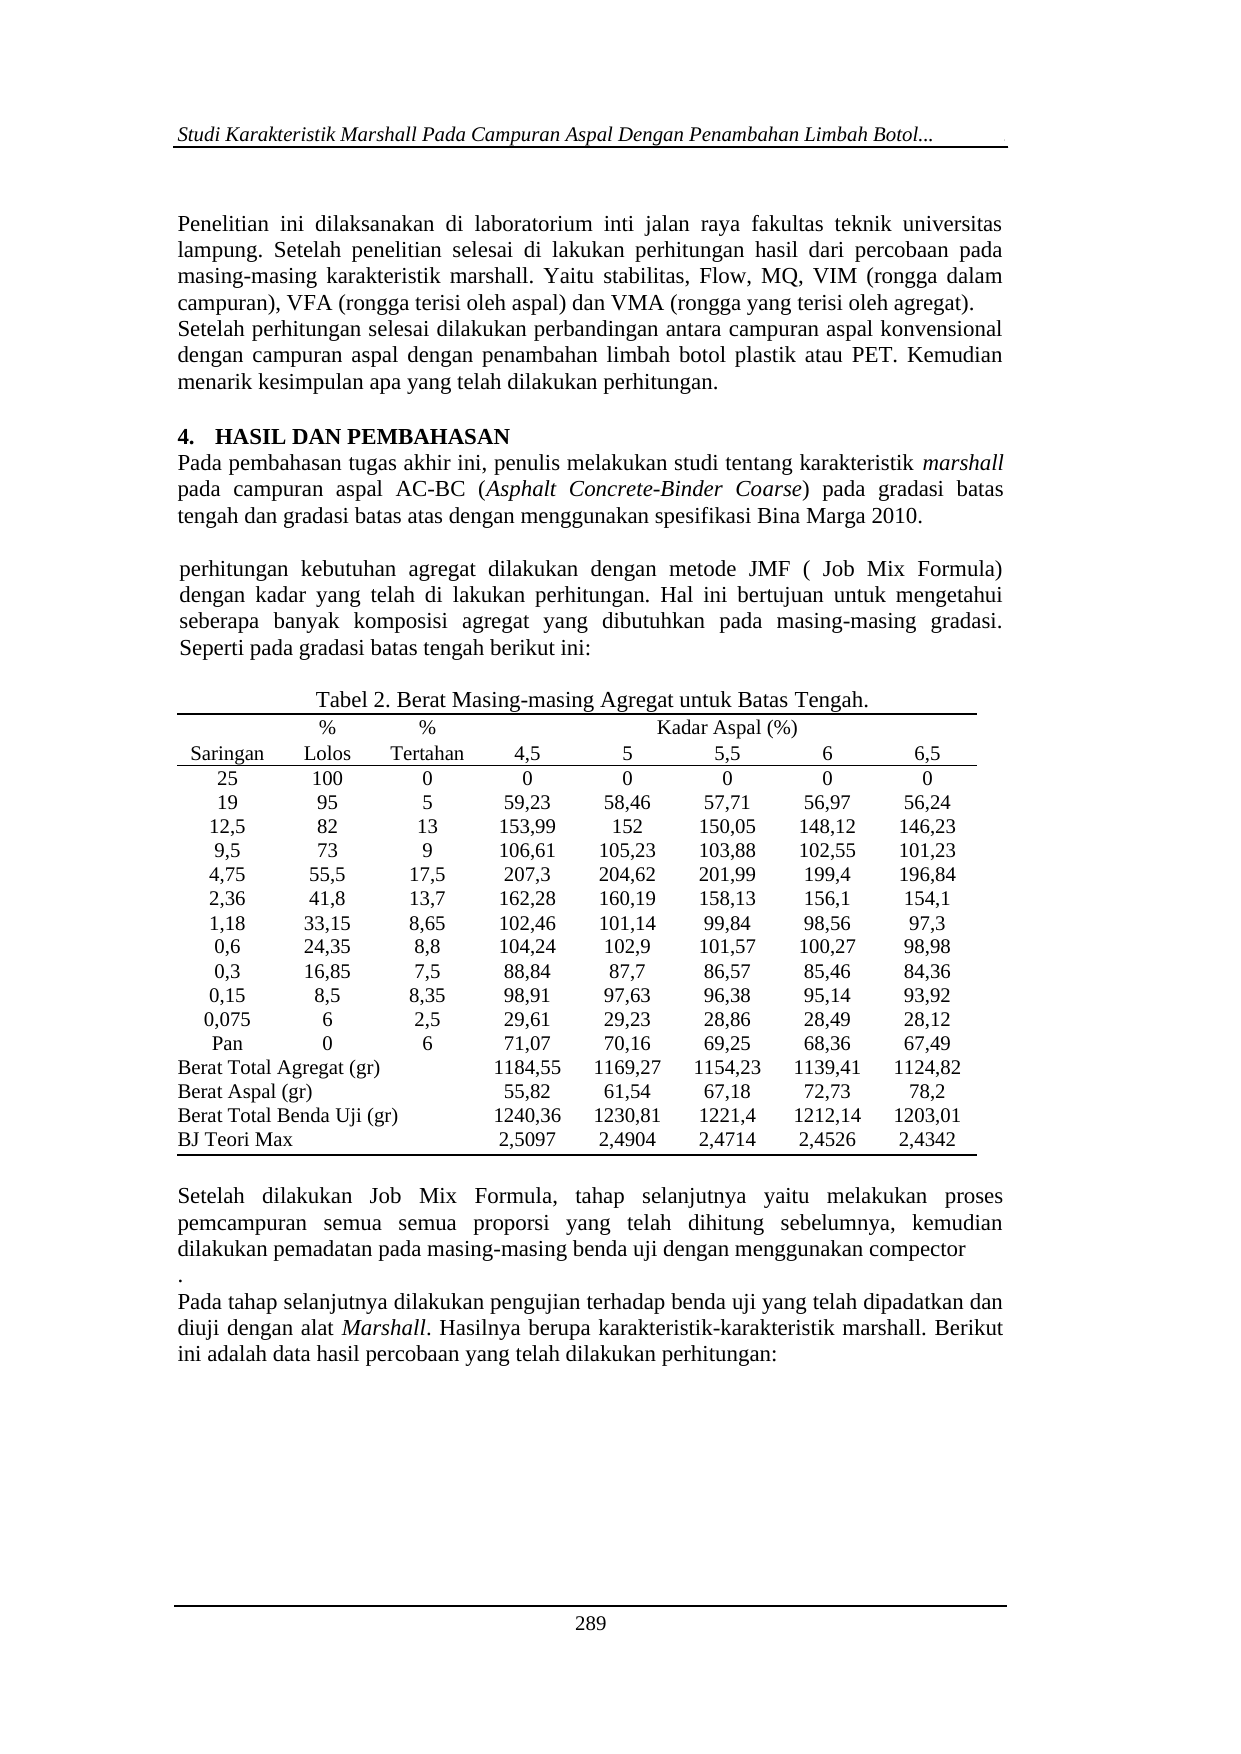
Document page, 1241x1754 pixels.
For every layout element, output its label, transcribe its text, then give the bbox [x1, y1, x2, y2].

table_cell 2,4342 [877, 1127, 977, 1154]
table_cell Berat Total Agregat (gr) [177, 1055, 477, 1079]
table_cell 61,54 [577, 1079, 677, 1103]
table_cell 24,35 [277, 935, 377, 958]
table_cell 70,16 [577, 1031, 677, 1055]
table_cell 0 [777, 766, 877, 790]
table_cell 1212,14 [777, 1103, 877, 1127]
table_cell 101,14 [577, 910, 677, 934]
table_cell 8,35 [377, 983, 477, 1007]
table_cell 69,25 [677, 1031, 777, 1055]
table_cell 2,5 [377, 1007, 477, 1031]
table_cell 12,5 [177, 814, 277, 838]
table_cell BJ Teori Max [177, 1127, 477, 1154]
table_cell 201,99 [677, 862, 777, 886]
table_cell Lolos [277, 739, 377, 765]
table_cell 28,49 [777, 1007, 877, 1031]
table_cell 162,28 [477, 886, 577, 910]
table_cell 0 [877, 766, 977, 790]
table_cell 67,49 [877, 1031, 977, 1055]
table_cell 72,73 [777, 1079, 877, 1103]
table_cell 4,5 [477, 739, 577, 765]
table_cell 8,8 [377, 935, 477, 958]
table_cell 73 [277, 838, 377, 862]
table_cell 6,5 [877, 739, 977, 765]
table_cell 5 [577, 739, 677, 765]
table_cell 1,18 [177, 910, 277, 934]
table_cell 93,92 [877, 983, 977, 1007]
table_cell 16,85 [277, 959, 377, 983]
table_cell 33,15 [277, 910, 377, 934]
table_cell 2,5097 [477, 1127, 577, 1154]
table_cell 28,86 [677, 1007, 777, 1031]
table_cell 154,1 [877, 886, 977, 910]
table_cell 99,84 [677, 910, 777, 934]
table_cell 86,57 [677, 959, 777, 983]
table_cell 17,5 [377, 862, 477, 886]
table_cell 0,075 [177, 1007, 277, 1031]
table_cell 0,6 [177, 935, 277, 958]
table_cell 204,62 [577, 862, 677, 886]
table_cell Berat Aspal (gr) [177, 1079, 477, 1103]
table_cell 0 [477, 766, 577, 790]
table_cell 29,23 [577, 1007, 677, 1031]
table_cell 0 [377, 766, 477, 790]
table_cell 4,75 [177, 862, 277, 886]
table_cell 58,46 [577, 790, 677, 814]
table_cell 105,23 [577, 838, 677, 862]
table_cell 41,8 [277, 886, 377, 910]
table_cell 88,84 [477, 959, 577, 983]
table_cell 104,24 [477, 935, 577, 958]
table_cell 68,36 [777, 1031, 877, 1055]
list perhitungan kebutuhan agregat dilakukan dengan metode JMF ( Job Mix Formula) dengan kadar yang telah di lakukan perhitungan. Hal ini bertujuan untuk mengetahui seberapa banyak komposisi agregat yang dibutuhkan pada masing-masing gradasi. Seperti pada gradasi batas tengah berikut ini: [179, 554, 1004, 660]
table_cell 56,97 [777, 790, 877, 814]
table_cell 29,61 [477, 1007, 577, 1031]
table_cell 1124,82 [877, 1055, 977, 1079]
list Pada tahap selanjutnya dilakukan pengujian terhadap benda uji yang telah dipadatkan dan diuji dengan alat Marshall. Hasilnya berupa karakteristik-karakteristik marshall. Berikut ini adalah data hasil percobaan yang telah dilakukan perhitungan: [177, 1288, 1004, 1367]
table_cell 13 [377, 814, 477, 838]
table_cell 97,3 [877, 910, 977, 934]
table_cell 7,5 [377, 959, 477, 983]
table_cell Pan [177, 1031, 277, 1055]
table_cell 87,7 [577, 959, 677, 983]
list Pada pembahasan tugas akhir ini, penulis melakukan studi tentang karakteristik marshall pada campuran aspal AC-BC (Asphalt Concrete-Binder Coarse) pada gradasi batas tengah dan gradasi batas atas dengan menggunakan spesifikasi Bina Marga 2010. [177, 449, 1004, 528]
list . [177, 1261, 1004, 1288]
table_cell 5,5 [677, 739, 777, 765]
table_cell 153,99 [477, 814, 577, 838]
table_cell 102,9 [577, 935, 677, 958]
table_cell 71,07 [477, 1031, 577, 1055]
table_cell 148,12 [777, 814, 877, 838]
table_cell 5 [377, 790, 477, 814]
table_cell 6 [377, 1031, 477, 1055]
table_cell 0,15 [177, 983, 277, 1007]
table_cell 150,05 [677, 814, 777, 838]
table_cell 0 [677, 766, 777, 790]
table_cell 55,82 [477, 1079, 577, 1103]
table_header % [377, 715, 477, 739]
table_cell 28,12 [877, 1007, 977, 1031]
table_cell 146,23 [877, 814, 977, 838]
table_cell 2,4904 [577, 1127, 677, 1154]
table_cell 1240,36 [477, 1103, 577, 1127]
table_header Kadar Aspal (%) [477, 715, 977, 739]
table_cell 196,84 [877, 862, 977, 886]
table_cell 1154,23 [677, 1055, 777, 1079]
table_cell 0,3 [177, 959, 277, 983]
table_cell 102,46 [477, 910, 577, 934]
table_cell 1184,55 [477, 1055, 577, 1079]
table_cell 1230,81 [577, 1103, 677, 1127]
table_cell 25 [177, 766, 277, 790]
table_cell 98,91 [477, 983, 577, 1007]
table_cell 0 [577, 766, 677, 790]
table_cell 2,36 [177, 886, 277, 910]
table_cell 158,13 [677, 886, 777, 910]
table_cell 101,23 [877, 838, 977, 862]
table_cell 2,4714 [677, 1127, 777, 1154]
table_cell 19 [177, 790, 277, 814]
table_cell Berat Total Benda Uji (gr) [177, 1103, 477, 1127]
table_cell 9 [377, 838, 477, 862]
table_cell 160,19 [577, 886, 677, 910]
table_cell 0 [277, 1031, 377, 1055]
table_cell 67,18 [677, 1079, 777, 1103]
table_cell 103,88 [677, 838, 777, 862]
table_header Saringan [177, 715, 277, 765]
table_cell 6 [777, 739, 877, 765]
table_cell 2,4526 [777, 1127, 877, 1154]
list Setelah dilakukan Job Mix Formula, tahap selanjutnya yaitu melakukan proses pemcampuran semua semua proporsi yang telah dihitung sebelumnya, kemudian dilakukan pemadatan pada masing-masing benda uji dengan menggunakan compector [177, 1182, 1004, 1261]
table_header % [277, 715, 377, 739]
table_cell 13,7 [377, 886, 477, 910]
table_cell 56,24 [877, 790, 977, 814]
table_cell 100,27 [777, 935, 877, 958]
list HASIL DAN PEMBAHASAN [177, 423, 1004, 449]
table_cell 1203,01 [877, 1103, 977, 1127]
table_cell 8,5 [277, 983, 377, 1007]
table_cell 98,98 [877, 935, 977, 958]
table_cell 9,5 [177, 838, 277, 862]
table_cell 101,57 [677, 935, 777, 958]
table_cell Tertahan [377, 739, 477, 765]
table_cell 95,14 [777, 983, 877, 1007]
table_cell 199,4 [777, 862, 877, 886]
table_cell 95 [277, 790, 377, 814]
table_cell 102,55 [777, 838, 877, 862]
list Setelah perhitungan selesai dilakukan perbandingan antara campuran aspal konvensional dengan campuran aspal dengan penambahan limbah botol plastik atau PET. Kemudian menarik kesimpulan apa yang telah dilakukan perhitungan. [177, 315, 1004, 394]
table_cell 78,2 [877, 1079, 977, 1103]
table_cell 59,23 [477, 790, 577, 814]
table_cell 8,65 [377, 910, 477, 934]
table_cell 98,56 [777, 910, 877, 934]
table_cell 1139,41 [777, 1055, 877, 1079]
table_cell 6 [277, 1007, 377, 1031]
table_cell 106,61 [477, 838, 577, 862]
table_cell 156,1 [777, 886, 877, 910]
table_cell 1169,27 [577, 1055, 677, 1079]
list Tabel 2. Berat Masing-masing Agregat untuk Batas Tengah. [180, 686, 1004, 713]
table_cell 85,46 [777, 959, 877, 983]
table_cell 100 [277, 766, 377, 790]
table_cell 1221,4 [677, 1103, 777, 1127]
table_cell 55,5 [277, 862, 377, 886]
table_cell 96,38 [677, 983, 777, 1007]
list Penelitian ini dilaksanakan di laboratorium inti jalan raya fakultas teknik universitas lampung. Setelah penelitian selesai di lakukan perhitungan hasil dari percobaan pada masing-masing karakteristik marshall. Yaitu stabilitas, Flow, MQ, VIM (rongga dalam campuran), VFA (rongga terisi oleh aspal) dan VMA (rongga yang terisi oleh agregat). [177, 209, 1004, 315]
table_cell 57,71 [677, 790, 777, 814]
table_cell 82 [277, 814, 377, 838]
table_cell 152 [577, 814, 677, 838]
table_cell 207,3 [477, 862, 577, 886]
table_cell 84,36 [877, 959, 977, 983]
table_cell 97,63 [577, 983, 677, 1007]
